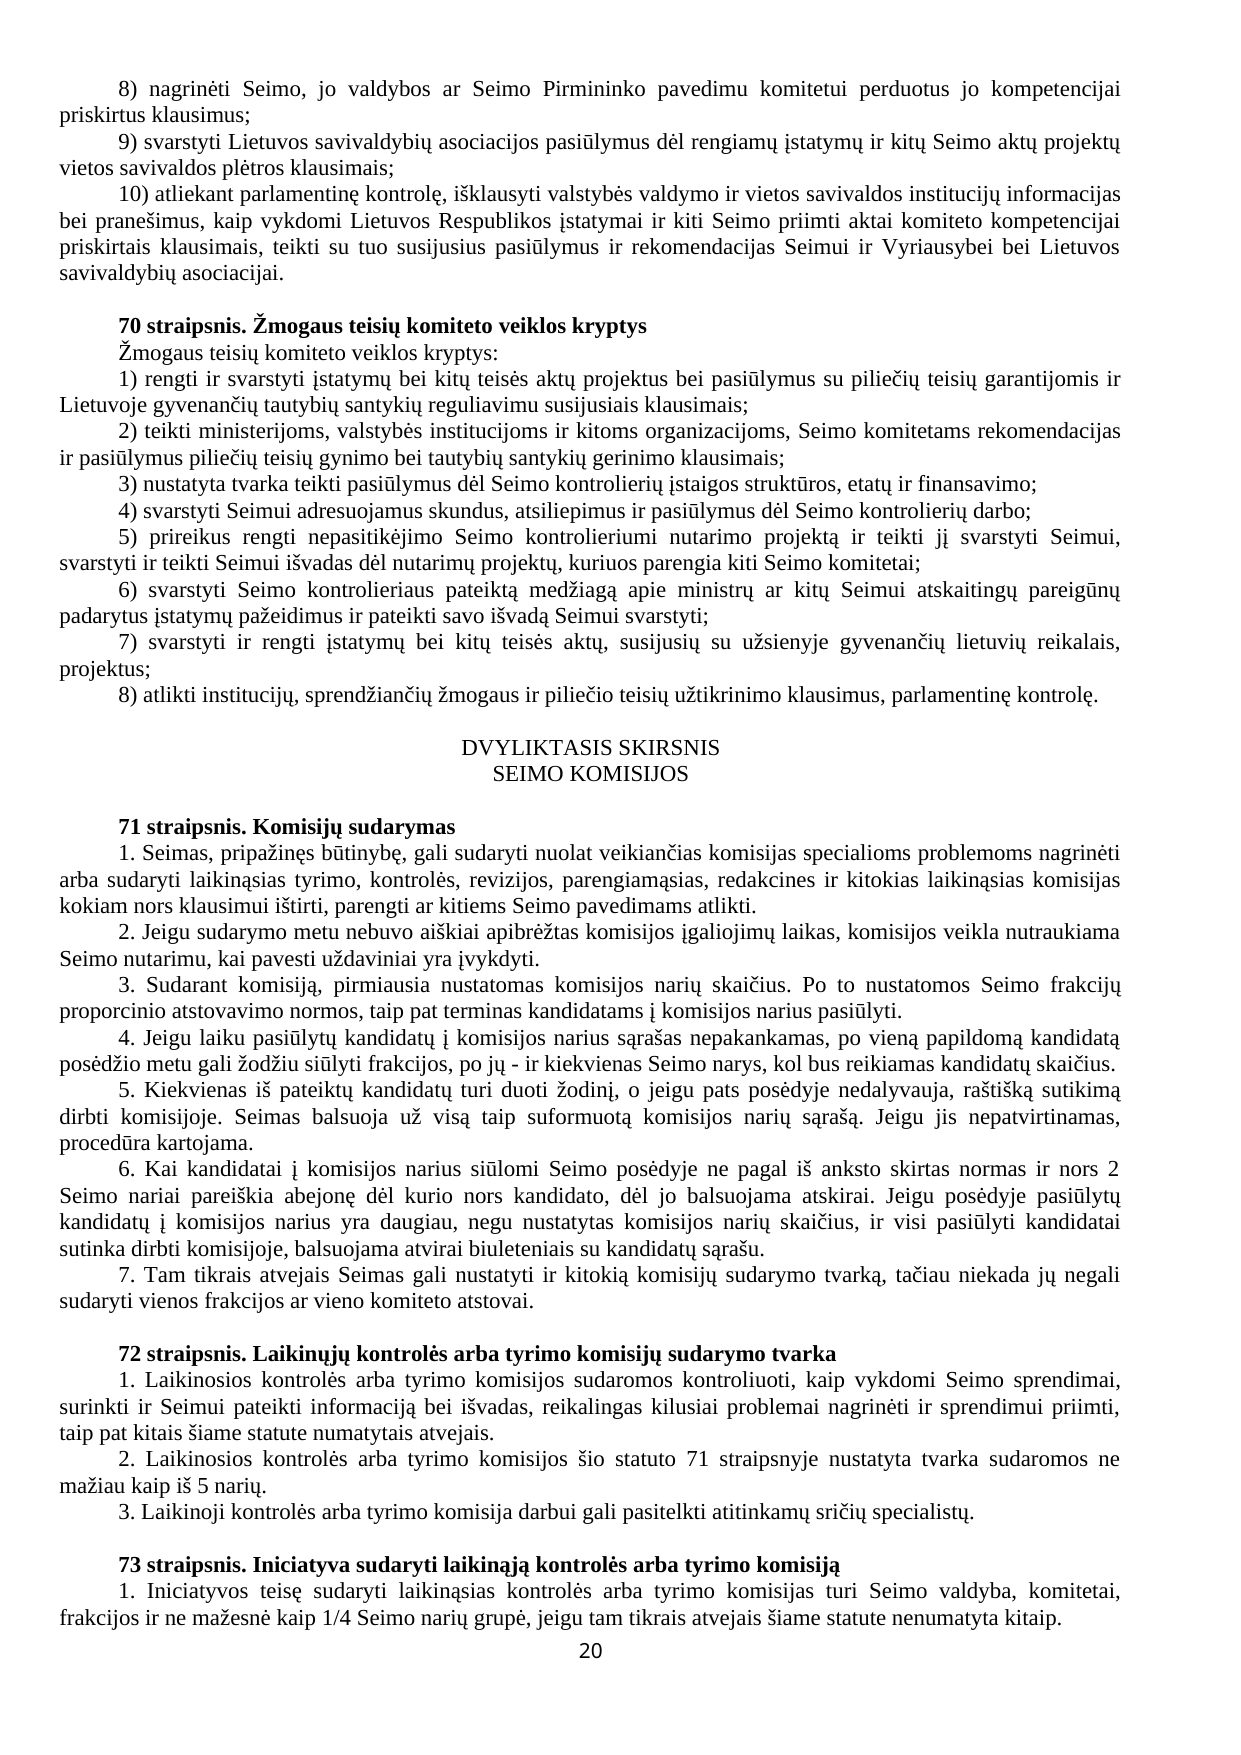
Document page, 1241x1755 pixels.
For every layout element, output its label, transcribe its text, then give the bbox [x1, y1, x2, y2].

text 6) svarstyti Seimo kontrolieriaus pateiktą medžiagą apie ministrų ar kitų Seimui atskaitingų pareigūnų padarytus įstatymų pažeidimus ir pateikti savo išvadą Seimui svarstyti; [59, 576, 1122, 628]
text 7. Tam tikrais atvejais Seimas gali nustatyti ir kitokią komisijų sudarymo tvarką, tačiau niekada jų negali sudaryti vienos frakcijos ar vieno komiteto atstovai. [59, 1261, 1122, 1314]
text 10) atliekant parlamentinę kontrolę, išklausyti valstybės valdymo ir vietos savivaldos institucijų informacijas bei pranešimus, kaip vykdomi Lietuvos Respublikos įstatymai ir kiti Seimo priimti aktai komiteto kompetencijai priskirtais klausimais, teikti su tuo susijusius pasiūlymus ir rekomendacijas Seimui ir Vyriausybei bei Lietuvos savivaldybių asociacijai. [59, 180, 1122, 286]
text Žmogaus teisių komiteto veiklos kryptys: [59, 338, 1122, 365]
text 2) teikti ministerijoms, valstybės institucijoms ir kitoms organizacijoms, Seimo komitetams rekomendacijas ir pasiūlymus piliečių teisių gynimo bei tautybių santykių gerinimo klausimais; [59, 418, 1122, 470]
text 8) nagrinėti Seimo, jo valdybos ar Seimo Pirmininko pavedimu komitetui perduotus jo kompetencijai priskirtus klausimus; [59, 75, 1122, 128]
text 2. Jeigu sudarymo metu nebuvo aiškiai apibrėžtas komisijos įgaliojimų laikas, komisijos veikla nutraukiama Seimo nutarimu, kai pavesti uždaviniai yra įvykdyti. [59, 918, 1122, 971]
text 3) nustatyta tvarka teikti pasiūlymus dėl Seimo kontrolierių įstaigos struktūros, etatų ir finansavimo; [59, 470, 1122, 497]
text 71 straipsnis. Komisijų sudarymas [59, 813, 1122, 839]
text 1) rengti ir svarstyti įstatymų bei kitų teisės aktų projektus bei pasiūlymus su piliečių teisių garantijomis ir Lietuvoje gyvenančių tautybių santykių reguliavimu susijusiais klausimais; [59, 365, 1122, 418]
text 2. Laikinosios kontrolės arba tyrimo komisijos šio statuto 71 straipsnyje nustatyta tvarka sudaromos ne mažiau kaip iš 5 narių. [59, 1445, 1122, 1498]
text 7) svarstyti ir rengti įstatymų bei kitų teisės aktų, susijusių su užsienyje gyvenančių lietuvių reikalais, projektus; [59, 628, 1122, 681]
text 6. Kai kandidatai į komisijos narius siūlomi Seimo posėdyje ne pagal iš anksto skirtas normas ir nors 2 Seimo nariai pareiškia abejonę dėl kurio nors kandidato, dėl jo balsuojama atskirai. Jeigu posėdyje pasiūlytų kandidatų į komisijos narius yra daugiau, negu nustatytas komisijos narių skaičius, ir visi pasiūlyti kandidatai sutinka dirbti komisijoje, balsuojama atvirai biuleteniais su kandidatų sąrašu. [59, 1156, 1122, 1261]
text 5) prireikus rengti nepasitikėjimo Seimo kontrolieriumi nutarimo projektą ir teikti jį svarstyti Seimui, svarstyti ir teikti Seimui išvadas dėl nutarimų projektų, kuriuos parengia kiti Seimo komitetai; [59, 523, 1122, 576]
text 70 straipsnis. Žmogaus teisių komiteto veiklos kryptys [118, 312, 1122, 338]
text 4. Jeigu laiku pasiūlytų kandidatų į komisijos narius sąrašas nepakankamas, po vieną papildomą kandidatą posėdžio metu gali žodžiu siūlyti frakcijos, po jų - ir kiekvienas Seimo narys, kol bus reikiamas kandidatų skaičius. [59, 1024, 1122, 1076]
text 1. Laikinosios kontrolės arba tyrimo komisijos sudaromos kontroliuoti, kaip vykdomi Seimo sprendimai, surinkti ir Seimui pateikti informaciją bei išvadas, reikalingas kilusiai problemai nagrinėti ir sprendimui priimti, taip pat kitais šiame statute numatytais atvejais. [59, 1366, 1122, 1445]
text SEIMO KOMISIJOS [59, 760, 1122, 787]
text 8) atlikti institucijų, sprendžiančių žmogaus ir piliečio teisių užtikrinimo klausimus, parlamentinę kontrolę. [59, 681, 1122, 707]
text 9) svarstyti Lietuvos savivaldybių asociacijos pasiūlymus dėl rengiamų įstatymų ir kitų Seimo aktų projektų vietos savivaldos plėtros klausimais; [59, 128, 1122, 180]
text 4) svarstyti Seimui adresuojamus skundus, atsiliepimus ir pasiūlymus dėl Seimo kontrolierių darbo; [59, 497, 1122, 523]
text DVYLIKTASIS SKIRSNIS [59, 734, 1122, 760]
text 1. Seimas, pripažinęs būtinybę, gali sudaryti nuolat veikiančias komisijas specialioms problemoms nagrinėti arba sudaryti laikinąsias tyrimo, kontrolės, revizijos, parengiamąsias, redakcines ir kitokias laikinąsias komisijas kokiam nors klausimui ištirti, parengti ar kitiems Seimo pavedimams atlikti. [59, 839, 1122, 918]
text 3. Laikinoji kontrolės arba tyrimo komisija darbui gali pasitelkti atitinkamų sričių specialistų. [59, 1498, 1122, 1524]
text 3. Sudarant komisiją, pirmiausia nustatomas komisijos narių skaičius. Po to nustatomos Seimo frakcijų proporcinio atstovavimo normos, taip pat terminas kandidatams į komisijos narius pasiūlyti. [59, 971, 1122, 1024]
text 72 straipsnis. Laikinųjų kontrolės arba tyrimo komisijų sudarymo tvarka [59, 1340, 1122, 1366]
text 73 straipsnis. Iniciatyva sudaryti laikinąją kontrolės arba tyrimo komisiją [59, 1551, 1122, 1577]
text 1. Iniciatyvos teisę sudaryti laikinąsias kontrolės arba tyrimo komisijas turi Seimo valdyba, komitetai, frakcijos ir ne mažesnė kaip 1/4 Seimo narių grupė, jeigu tam tikrais atvejais šiame statute nenumatyta kitaip. [59, 1577, 1122, 1630]
text 5. Kiekvienas iš pateiktų kandidatų turi duoti žodinį, o jeigu pats posėdyje nedalyvauja, raštišką sutikimą dirbti komisijoje. Seimas balsuoja už visą taip suformuotą komisijos narių sąrašą. Jeigu jis nepatvirtinamas, procedūra kartojama. [59, 1076, 1122, 1156]
